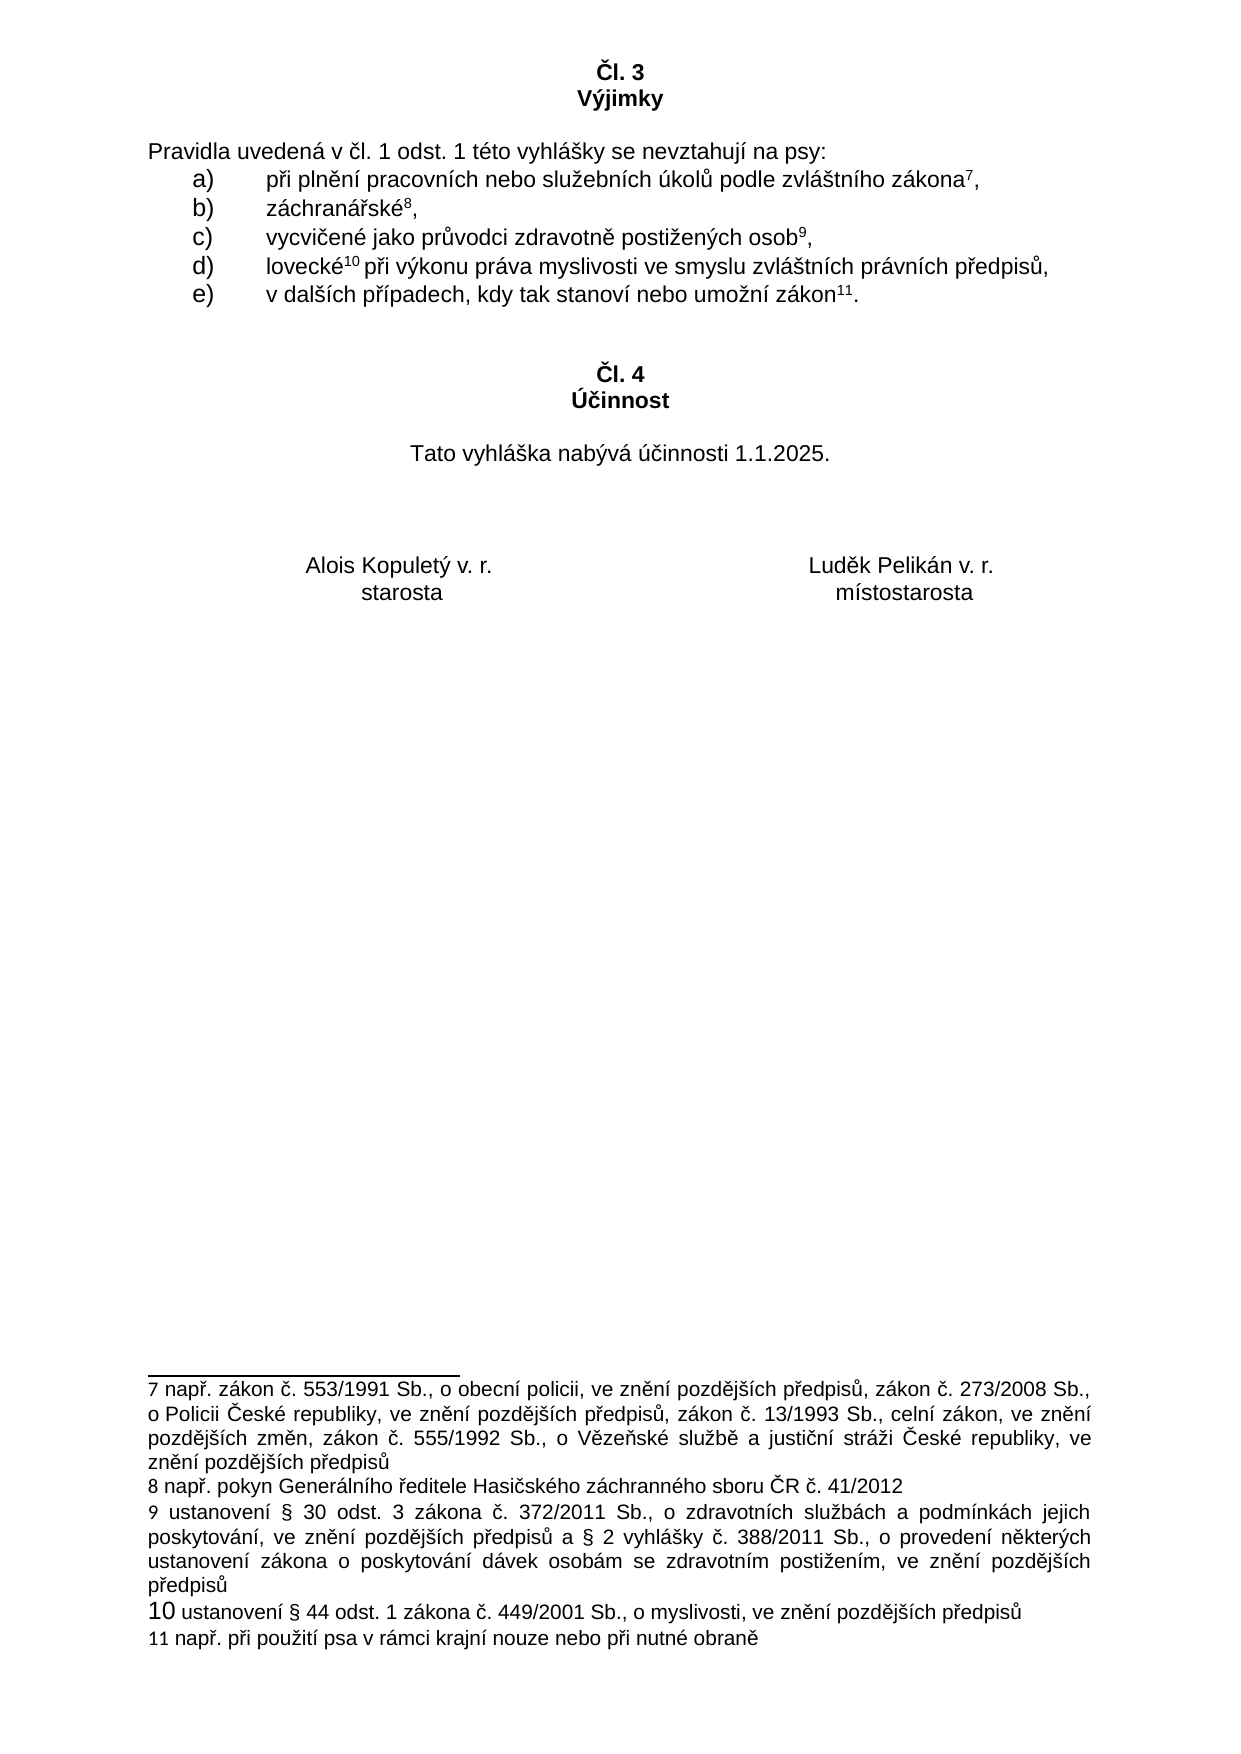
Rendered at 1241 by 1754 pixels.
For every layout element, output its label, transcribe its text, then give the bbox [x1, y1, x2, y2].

list např. zákon č. 553/1991 Sb., o obecní policii, ve znění pozdějších předpisů, zákon č. 273/2008 Sb., o Policii České republiky, ve znění pozdějších předpisů, zákon č. 13/1993 Sb., celní zákon, ve znění pozdějších změn, zákon č. 555/1992 Sb., o Vězeňské službě a justiční stráži České republiky, ve znění pozdějších předpisů [148, 1376, 1093, 1474]
list záchranářské, [192, 193, 1093, 222]
list v dalších případech, kdy tak stanoví nebo umožní zákon. [192, 279, 1093, 308]
list ustanovení § 44 odst. 1 zákona č. 449/2001 Sb., o myslivosti, ve znění pozdějších předpisů [148, 1596, 1093, 1625]
table_header Alois Kopuletý v. r. starosta [148, 493, 650, 611]
text Čl. 4 [148, 361, 1093, 387]
list vycvičené jako průvodci zdravotně postižených osob, [192, 222, 1093, 251]
list ustanovení § 30 odst. 3 zákona č. 372/2011 Sb., o zdravotních službách a podmínkách jejich poskytování, ve znění pozdějších předpisů a § 2 vyhlášky č. 388/2011 Sb., o provedení některých ustanovení zákona o poskytování dávek osobám se zdravotním postižením, ve znění pozdějších předpisů [148, 1499, 1093, 1596]
list např. pokyn Generálního ředitele Hasičského záchranného sboru ČR č. 41/2012 [148, 1474, 1093, 1499]
text Tato vyhláška nabývá účinnosti 1.1.2025. [148, 440, 1093, 466]
text Pravidla uvedená v čl. 1 odst. 1 této vyhlášky se nevztahují na psy: [148, 138, 1093, 164]
list např. při použití psa v rámci krajní nouze nebo při nutné obraně [148, 1625, 1093, 1651]
text Účinnost [148, 387, 1093, 414]
text Čl. 3 [148, 59, 1093, 85]
text Výjimky [148, 85, 1093, 112]
list při plnění pracovních nebo služebních úkolů podle zvláštního zákona, [192, 164, 1093, 193]
list lovecké při výkonu práva myslivosti ve smyslu zvláštních právních předpisů, [192, 251, 1093, 279]
table_header Luděk Pelikán v. r. místostarosta [650, 493, 1152, 611]
